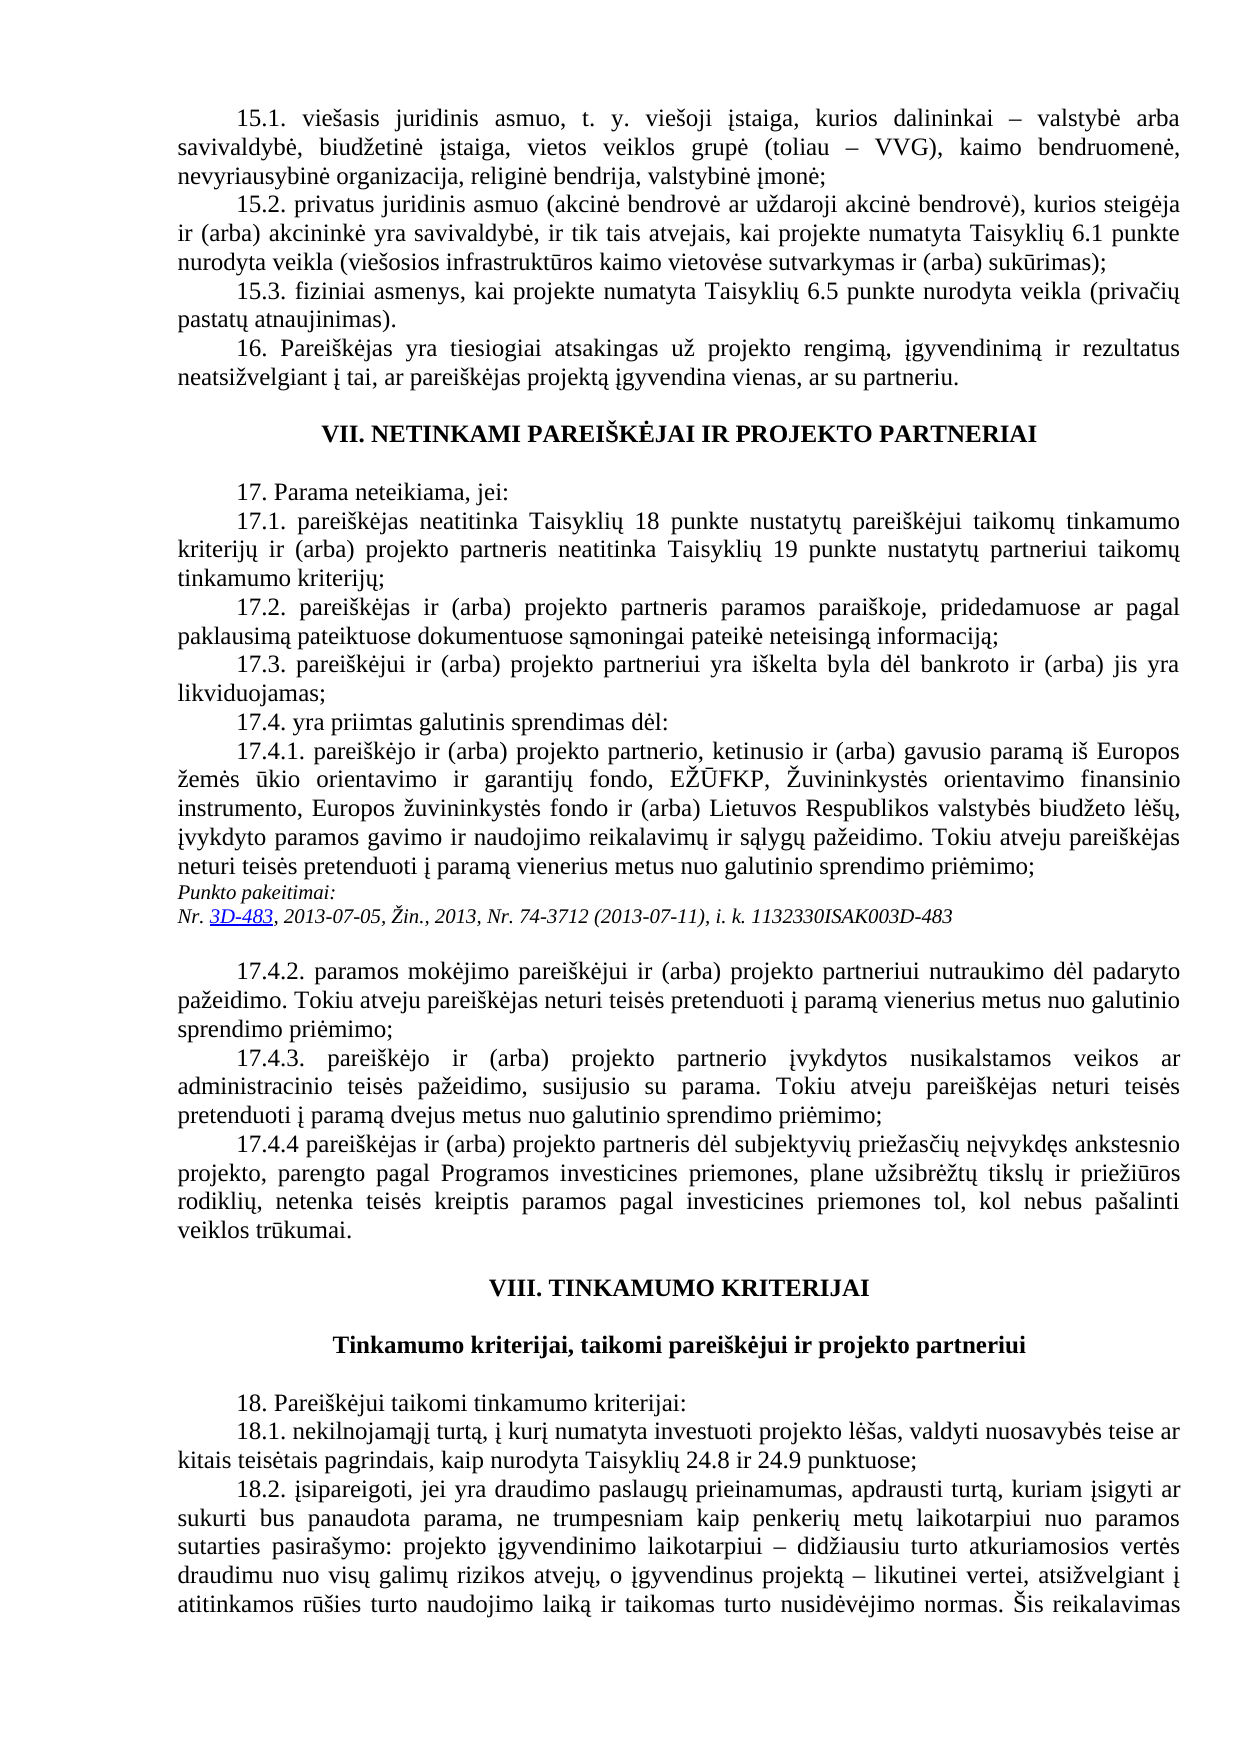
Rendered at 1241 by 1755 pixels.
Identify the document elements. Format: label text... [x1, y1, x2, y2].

text VII. NETINKAMI PAREIŠKĖJAI IR PROJEKTO PARTNERIAI [177, 419, 1181, 448]
text 17.1. pareiškėjas neatitinka Taisyklių 18 punkte nustatytų pareiškėjui taikomų tinkamumo kriterijų ir (arba) projekto partneris neatitinka Taisyklių 19 punkte nustatytų partneriui taikomų tinkamumo kriterijų; [177, 506, 1181, 592]
text 15.3. fiziniai asmenys, kai projekte numatyta Taisyklių 6.5 punkte nurodyta veikla (privačių pastatų atnaujinimas). [177, 276, 1181, 333]
text 17.3. pareiškėjui ir (arba) projekto partneriui yra iškelta byla dėl bankroto ir (arba) jis yra likviduojamas; [177, 649, 1181, 707]
text 17.4.1. pareiškėjo ir (arba) projekto partnerio, ketinusio ir (arba) gavusio paramą iš Europos žemės ūkio orientavimo ir garantijų fondo, EŽŪFKP, Žuvininkystės orientavimo finansinio instrumento, Europos žuvininkystės fondo ir (arba) Lietuvos Respublikos valstybės biudžeto lėšų, įvykdyto paramos gavimo ir naudojimo reikalavimų ir sąlygų pažeidimo. Tokiu atveju pareiškėjas neturi teisės pretenduoti į paramą vienerius metus nuo galutinio sprendimo priėmimo; [177, 736, 1181, 879]
text 15.1. viešasis juridinis asmuo, t. y. viešoji įstaiga, kurios dalininkai – valstybė arba savivaldybė, biudžetinė įstaiga, vietos veiklos grupė (toliau – VVG), kaimo bendruomenė, nevyriausybinė organizacija, religinė bendrija, valstybinė įmonė; [177, 103, 1181, 189]
text 17.4. yra priimtas galutinis sprendimas dėl: [177, 707, 1181, 736]
text 17.2. pareiškėjas ir (arba) projekto partneris paramos paraiškoje, pridedamuose ar pagal paklausimą pateiktuose dokumentuose sąmoningai pateikė neteisingą informaciją; [177, 592, 1181, 649]
text 17. Parama neteikiama, jei: [177, 477, 1181, 506]
text 15.2. privatus juridinis asmuo (akcinė bendrovė ar uždaroji akcinė bendrovė), kurios steigėja ir (arba) akcininkė yra savivaldybė, ir tik tais atvejais, kai projekte numatyta Taisyklių 6.1 punkte nurodyta veikla (viešosios infrastruktūros kaimo vietovėse sutvarkymas ir (arba) sukūrimas); [177, 189, 1181, 276]
text 18.2. įsipareigoti, jei yra draudimo paslaugų prieinamumas, apdrausti turtą, kuriam įsigyti ar sukurti bus panaudota parama, ne trumpesniam kaip penkerių metų laikotarpiui nuo paramos sutarties pasirašymo: projekto įgyvendinimo laikotarpiui – didžiausiu turto atkuriamosios vertės draudimu nuo visų galimų rizikos atvejų, o įgyvendinus projektą – likutinei vertei, atsižvelgiant į atitinkamos rūšies turto naudojimo laiką ir taikomas turto nusidėvėjimo normas. Šis reikalavimas [177, 1474, 1181, 1618]
text VIII. TINKAMUMO KRITERIJAI [177, 1273, 1181, 1301]
text 16. Pareiškėjas yra tiesiogiai atsakingas už projekto rengimą, įgyvendinimą ir rezultatus neatsižvelgiant į tai, ar pareiškėjas projektą įgyvendina vienas, ar su partneriu. [177, 333, 1181, 391]
text 17.4.4 pareiškėjas ir (arba) projekto partneris dėl subjektyvių priežasčių neįvykdęs ankstesnio projekto, parengto pagal Programos investicines priemones, plane užsibrėžtų tikslų ir priežiūros rodiklių, netenka teisės kreiptis paramos pagal investicines priemones tol, kol nebus pašalinti veiklos trūkumai. [177, 1129, 1181, 1244]
text Punkto pakeitimai: [177, 879, 1181, 904]
text 18.1. nekilnojamąjį turtą, į kurį numatyta investuoti projekto lėšas, valdyti nuosavybės teise ar kitais teisėtais pagrindais, kaip nurodyta Taisyklių 24.8 ir 24.9 punktuose; [177, 1416, 1181, 1474]
text 18. Pareiškėjui taikomi tinkamumo kriterijai: [177, 1388, 1181, 1416]
text 17.4.3. pareiškėjo ir (arba) projekto partnerio įvykdytos nusikalstamos veikos ar administracinio teisės pažeidimo, susijusio su parama. Tokiu atveju pareiškėjas neturi teisės pretenduoti į paramą dvejus metus nuo galutinio sprendimo priėmimo; [177, 1043, 1181, 1129]
text 17.4.2. paramos mokėjimo pareiškėjui ir (arba) projekto partneriui nutraukimo dėl padaryto pažeidimo. Tokiu atveju pareiškėjas neturi teisės pretenduoti į paramą vienerius metus nuo galutinio sprendimo priėmimo; [177, 956, 1181, 1043]
text Nr. 3D-483, 2013-07-05, Žin., 2013, Nr. 74-3712 (2013-07-11), i. k. 1132330ISAK003D-483 [177, 904, 1181, 928]
text Tinkamumo kriterijai, taikomi pareiškėjui ir projekto partneriui [177, 1330, 1181, 1359]
